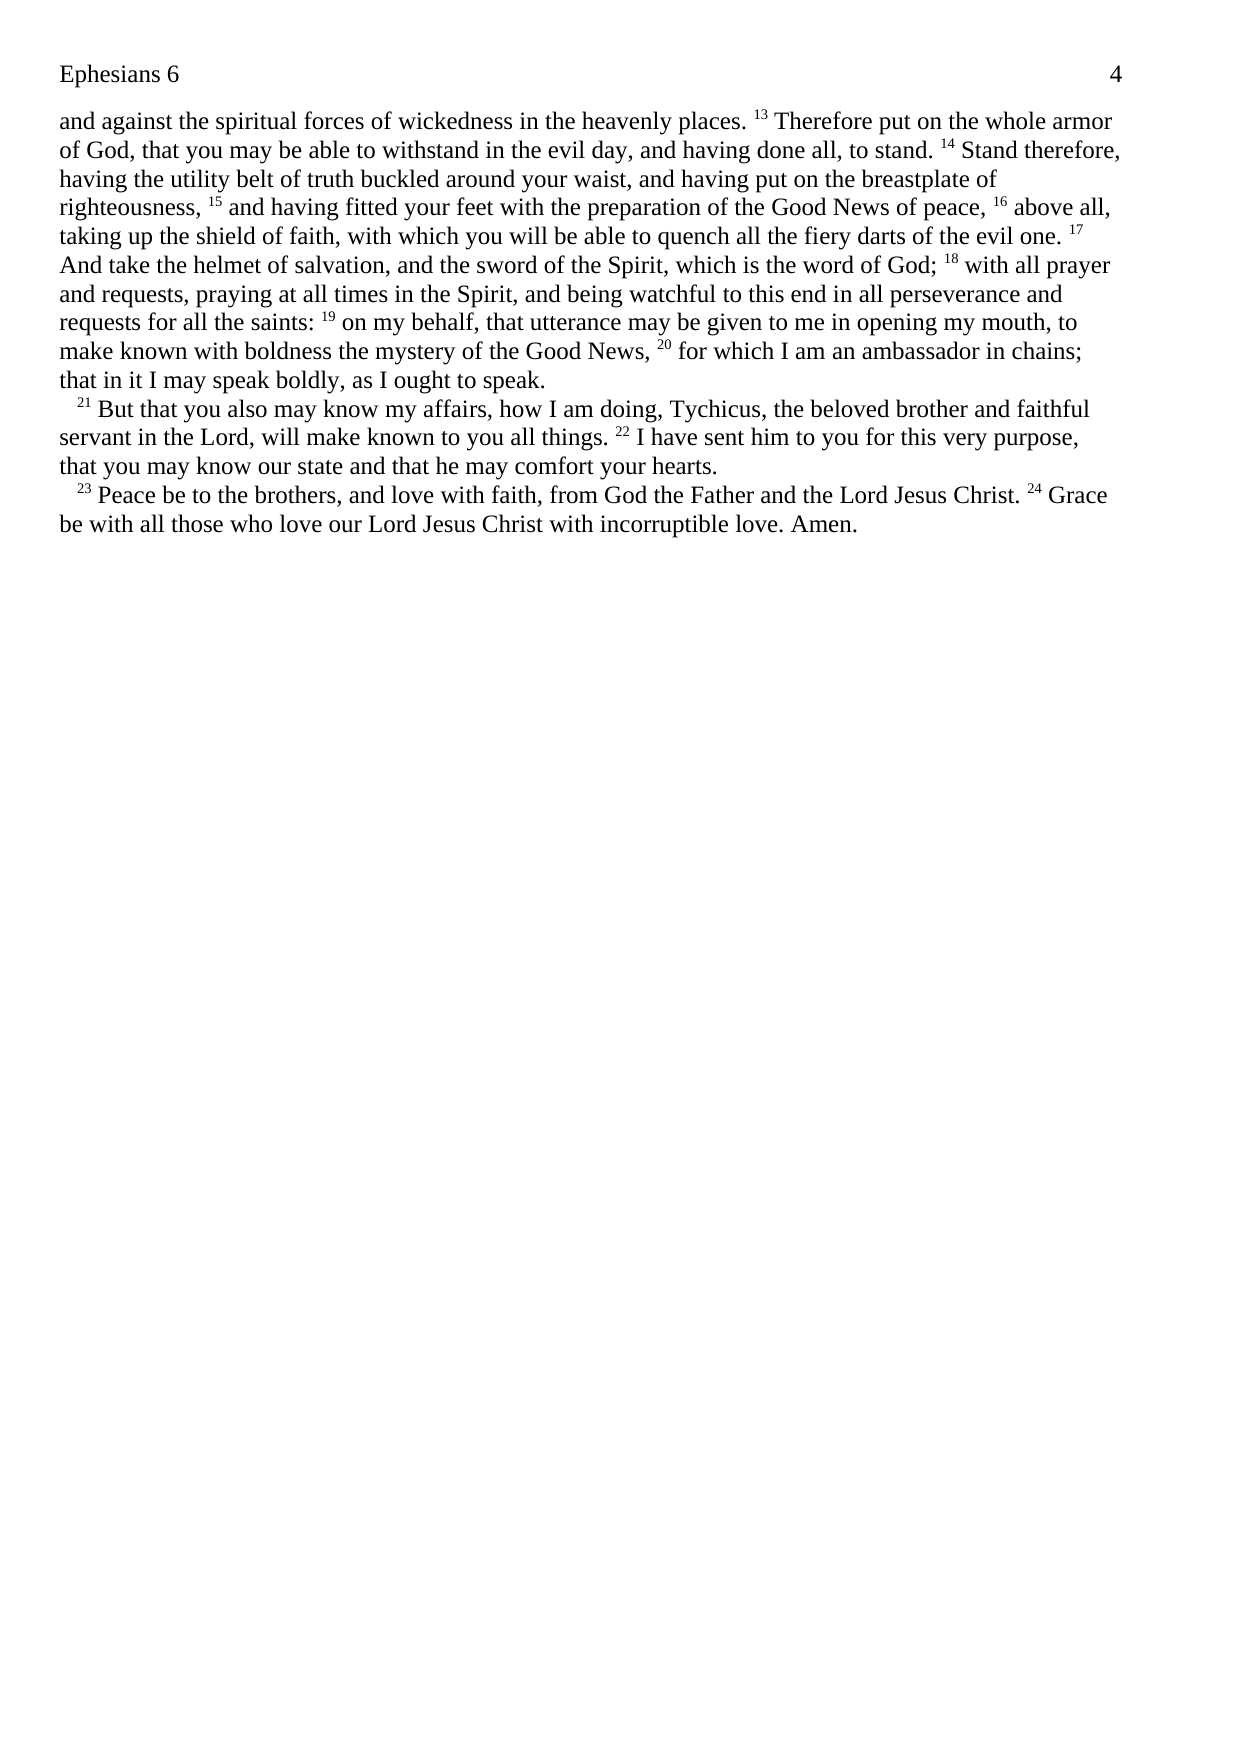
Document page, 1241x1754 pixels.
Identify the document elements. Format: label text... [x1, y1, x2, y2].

text 23 Peace be to the brothers, and love with faith, from God the Father and the Lord Jesus Christ. 24 Grace be with all those who love our Lord Jesus Christ with incorruptible love. Amen. [59, 480, 1122, 537]
text and against the spiritual forces of wickedness in the heavenly places. 13 Therefore put on the whole armor of God, that you may be able to withstand in the evil day, and having done all, to stand. 14 Stand therefore, having the utility belt of truth buckled around your waist, and having put on the breastplate of righteousness, 15 and having fitted your feet with the preparation of the Good News of peace, 16 above all, taking up the shield of faith, with which you will be able to quench all the fiery darts of the evil one. 17 And take the helmet of salvation, and the sword of the Spirit, which is the word of God; 18 with all prayer and requests, praying at all times in the Spirit, and being watchful to this end in all perseverance and requests for all the saints: 19 on my behalf, that utterance may be given to me in opening my mouth, to make known with boldness the mystery of the Good News, 20 for which I am an ambassador in chains; that in it I may speak boldly, as I ought to speak. [59, 106, 1122, 394]
text 21 But that you also may know my affairs, how I am doing, Tychicus, the beloved brother and faithful servant in the Lord, will make known to you all things. 22 I have sent him to you for this very purpose, that you may know our state and that he may comfort your hearts. [59, 394, 1122, 480]
